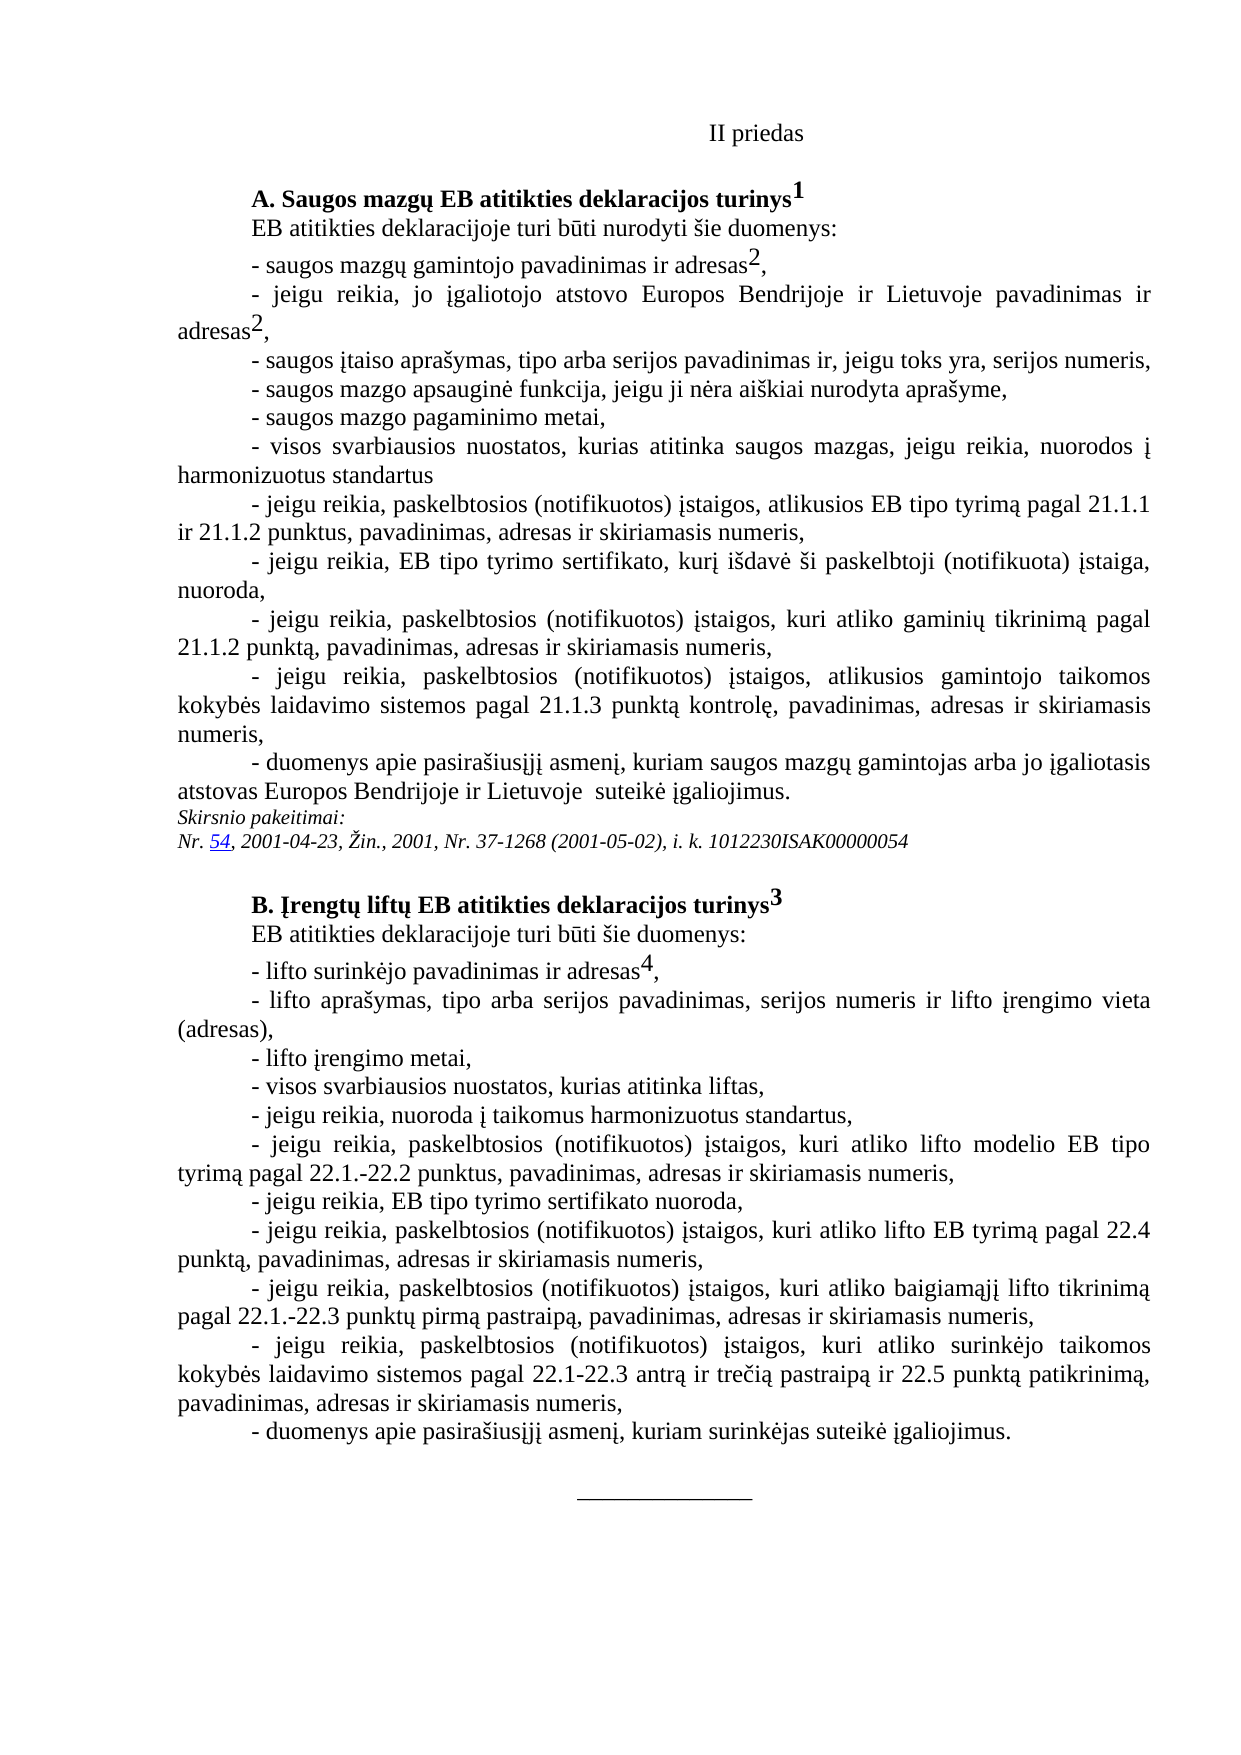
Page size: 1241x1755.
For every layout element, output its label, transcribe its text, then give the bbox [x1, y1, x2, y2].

text - jeigu reikia, nuoroda į taikomus harmonizuotus standartus, [177, 1100, 1152, 1129]
text A. Saugos mazgų EB atitikties deklaracijos turinys1 [177, 176, 1152, 213]
text EB atitikties deklaracijoje turi būti nurodyti šie duomenys: [177, 213, 1152, 242]
text B. Įrengtų liftų EB atitikties deklaracijos turinys3 [177, 882, 1152, 919]
text - visos svarbiausios nuostatos, kurias atitinka saugos mazgas, jeigu reikia, nuorodos į harmonizuotus standartus [177, 431, 1152, 489]
text - duomenys apie pasirašiusįjį asmenį, kuriam surinkėjas suteikė įgaliojimus. [177, 1416, 1152, 1445]
text - jeigu reikia, jo įgaliotojo atstovo Europos Bendrijoje ir Lietuvoje pavadinimas ir adresas2, [177, 279, 1152, 345]
text - jeigu reikia, paskelbtosios (notifikuotos) įstaigos, kuri atliko baigiamąjį lifto tikrinimą pagal 22.1.-22.3 punktų pirmą pastraipą, pavadinimas, adresas ir skiriamasis numeris, [177, 1273, 1152, 1330]
text - jeigu reikia, EB tipo tyrimo sertifikato nuoroda, [177, 1186, 1152, 1215]
text - jeigu reikia, paskelbtosios (notifikuotos) įstaigos, kuri atliko surinkėjo taikomos kokybės laidavimo sistemos pagal 22.1-22.3 antrą ir trečią pastraipą ir 22.5 punktą patikrinimą, pavadinimas, adresas ir skiriamasis numeris, [177, 1330, 1152, 1416]
text - jeigu reikia, EB tipo tyrimo sertifikato, kurį išdavė ši paskelbtoji (notifikuota) įstaiga, nuoroda, [177, 546, 1152, 604]
text - lifto įrengimo metai, [177, 1043, 1152, 1071]
text - lifto aprašymas, tipo arba serijos pavadinimas, serijos numeris ir lifto įrengimo vieta (adresas), [177, 985, 1152, 1043]
text II priedas [177, 118, 1152, 147]
text - saugos mazgų gamintojo pavadinimas ir adresas2, [177, 242, 1152, 279]
text - duomenys apie pasirašiusįjį asmenį, kuriam saugos mazgų gamintojas arba jo įgaliotasis atstovas Europos Bendrijoje ir Lietuvoje suteikė įgaliojimus. [177, 747, 1152, 805]
text - lifto surinkėjo pavadinimas ir adresas4, [177, 948, 1152, 985]
text EB atitikties deklaracijoje turi būti šie duomenys: [177, 919, 1152, 948]
text - jeigu reikia, paskelbtosios (notifikuotos) įstaigos, atlikusios EB tipo tyrimą pagal 21.1.1 ir 21.1.2 punktus, pavadinimas, adresas ir skiriamasis numeris, [177, 489, 1152, 546]
text - saugos mazgo pagaminimo metai, [177, 402, 1152, 431]
text Nr. 54, 2001-04-23, Žin., 2001, Nr. 37-1268 (2001-05-02), i. k. 1012230ISAK00000054 [177, 829, 1152, 853]
text ______________ [177, 1474, 1152, 1503]
text - saugos įtaiso aprašymas, tipo arba serijos pavadinimas ir, jeigu toks yra, serijos numeris, [177, 345, 1152, 374]
text - jeigu reikia, paskelbtosios (notifikuotos) įstaigos, kuri atliko lifto EB tyrimą pagal 22.4 punktą, pavadinimas, adresas ir skiriamasis numeris, [177, 1215, 1152, 1273]
text - jeigu reikia, paskelbtosios (notifikuotos) įstaigos, kuri atliko gaminių tikrinimą pagal 21.1.2 punktą, pavadinimas, adresas ir skiriamasis numeris, [177, 604, 1152, 661]
text - jeigu reikia, paskelbtosios (notifikuotos) įstaigos, kuri atliko lifto modelio EB tipo tyrimą pagal 22.1.-22.2 punktus, pavadinimas, adresas ir skiriamasis numeris, [177, 1129, 1152, 1186]
text - saugos mazgo apsauginė funkcija, jeigu ji nėra aiškiai nurodyta aprašyme, [177, 374, 1152, 402]
text - jeigu reikia, paskelbtosios (notifikuotos) įstaigos, atlikusios gamintojo taikomos kokybės laidavimo sistemos pagal 21.1.3 punktą kontrolę, pavadinimas, adresas ir skiriamasis numeris, [177, 661, 1152, 747]
text - visos svarbiausios nuostatos, kurias atitinka liftas, [177, 1071, 1152, 1100]
text Skirsnio pakeitimai: [177, 805, 1152, 829]
